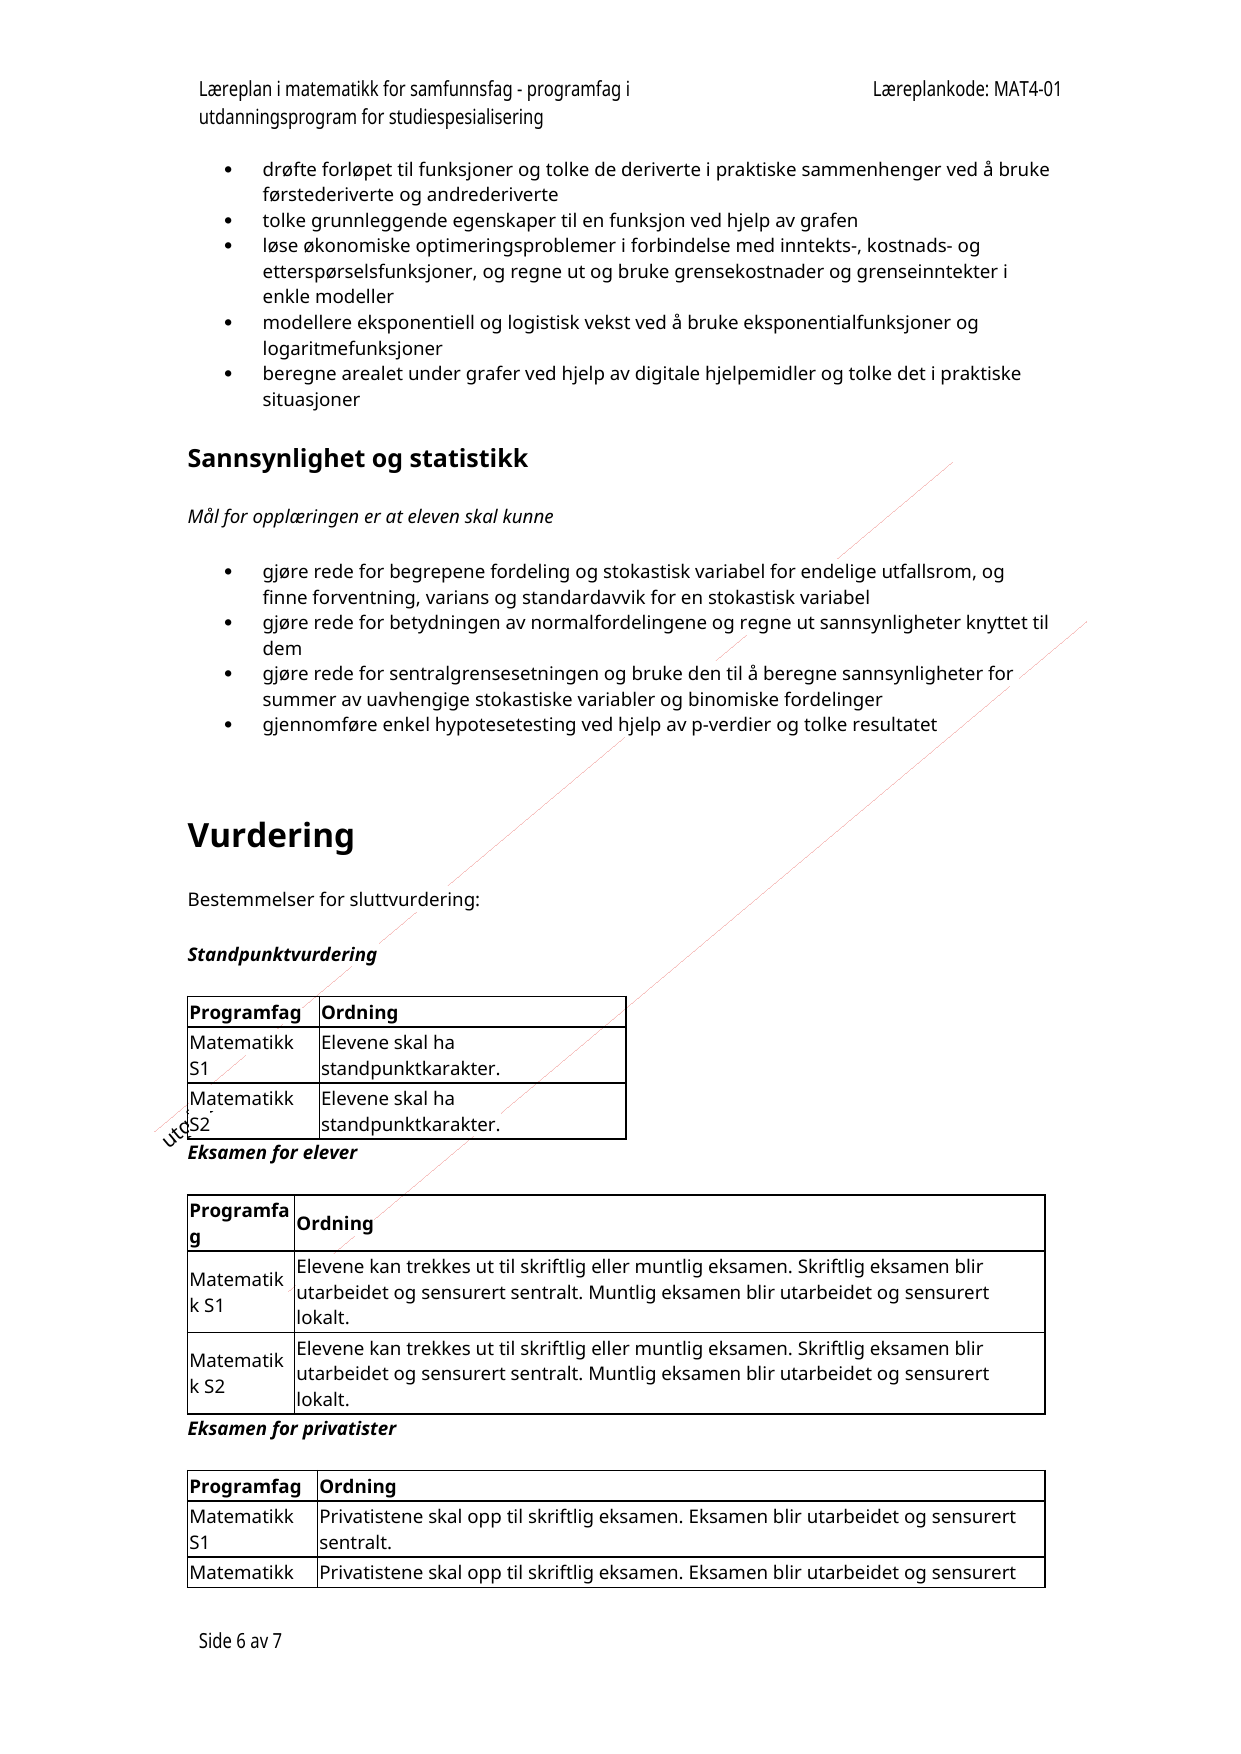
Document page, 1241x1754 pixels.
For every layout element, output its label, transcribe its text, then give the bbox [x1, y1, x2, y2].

text Eksamen for privatister [398, 1415, 1053, 1441]
list gjøre rede for sentralgrensesetningen og bruke den til å beregne sannsynligheter for summer av uavhengige stokastiske variabler og binomiske fordelinger [883, 686, 1008, 712]
list gjøre rede for sentralgrensesetningen og bruke den til å beregne sannsynligheter for summer av uavhengige stokastiske variabler og binomiske fordelinger [981, 661, 1053, 712]
table_cell Matematikk S1 [188, 1252, 294, 1332]
list løse økonomiske optimeringsproblemer i forbindelse med inntekts-, kostnads- og etterspørselsfunksjoner, og regne ut og bruke grensekostnader og grenseinntekter i enkle modeller [394, 233, 1053, 309]
text Mål for opplæringen er at eleven skal kunne [874, 504, 1053, 529]
subtitle Vurdering [364, 766, 589, 857]
list beregne arealet under grafer ved hjelp av digitale hjelpemidler og tolke det i praktiske situasjoner [360, 360, 1053, 411]
text Bestemmelser for sluttvurdering: [742, 886, 1053, 912]
subtitle Vurdering [808, 766, 1053, 857]
table_header Ordning [339, 1196, 1044, 1250]
text Eksamen for elever [441, 1140, 1053, 1165]
list gjøre rede for betydningen av normalfordelingene og regne ut sannsynligheter knyttet til dem [302, 635, 745, 661]
table_header Ordning [295, 1196, 400, 1250]
subtitle Sannsynlighet og statistikk [528, 441, 1053, 474]
list drøfte forløpet til funksjoner og tolke de deriverte i praktiske sammenhenger ved å bruke førstederiverte og andrederiverte [559, 156, 1053, 207]
list gjøre rede for betydningen av normalfordelingene og regne ut sannsynligheter knyttet til dem [225, 609, 776, 661]
text Mål for opplæringen er at eleven skal kunne [561, 504, 901, 529]
text Standpunktvurdering [379, 941, 704, 966]
subtitle Vurdering [484, 766, 913, 857]
list gjennomføre enkel hypotesetesting ved hjelp av p-verdier og tolke resultatet [951, 712, 1053, 737]
text Eksamen for elever [359, 1140, 467, 1165]
text Bestemmelser for sluttvurdering: [480, 886, 770, 912]
text Standpunktvurdering [678, 941, 1053, 966]
list tolke grunnleggende egenskaper til en funksjon ved hjelp av grafen [864, 207, 1053, 233]
list gjøre rede for betydningen av normalfordelingene og regne ut sannsynligheter knyttet til dem [717, 609, 1053, 661]
table_cell Matematikk S2 [188, 1333, 294, 1413]
list modellere eksponentiell og logistisk vekst ved å bruke eksponentialfunksjoner og logaritmefunksjoner [443, 309, 1053, 360]
list gjøre rede for begrepene fordeling og stokastisk variabel for endelige utfallsrom, og finne forventning, varians og standardavvik for en stokastisk variabel [839, 558, 1053, 609]
list gjøre rede for begrepene fordeling og stokastisk variabel for endelige utfallsrom, og finne forventning, varians og standardavvik for en stokastisk variabel [225, 558, 836, 609]
